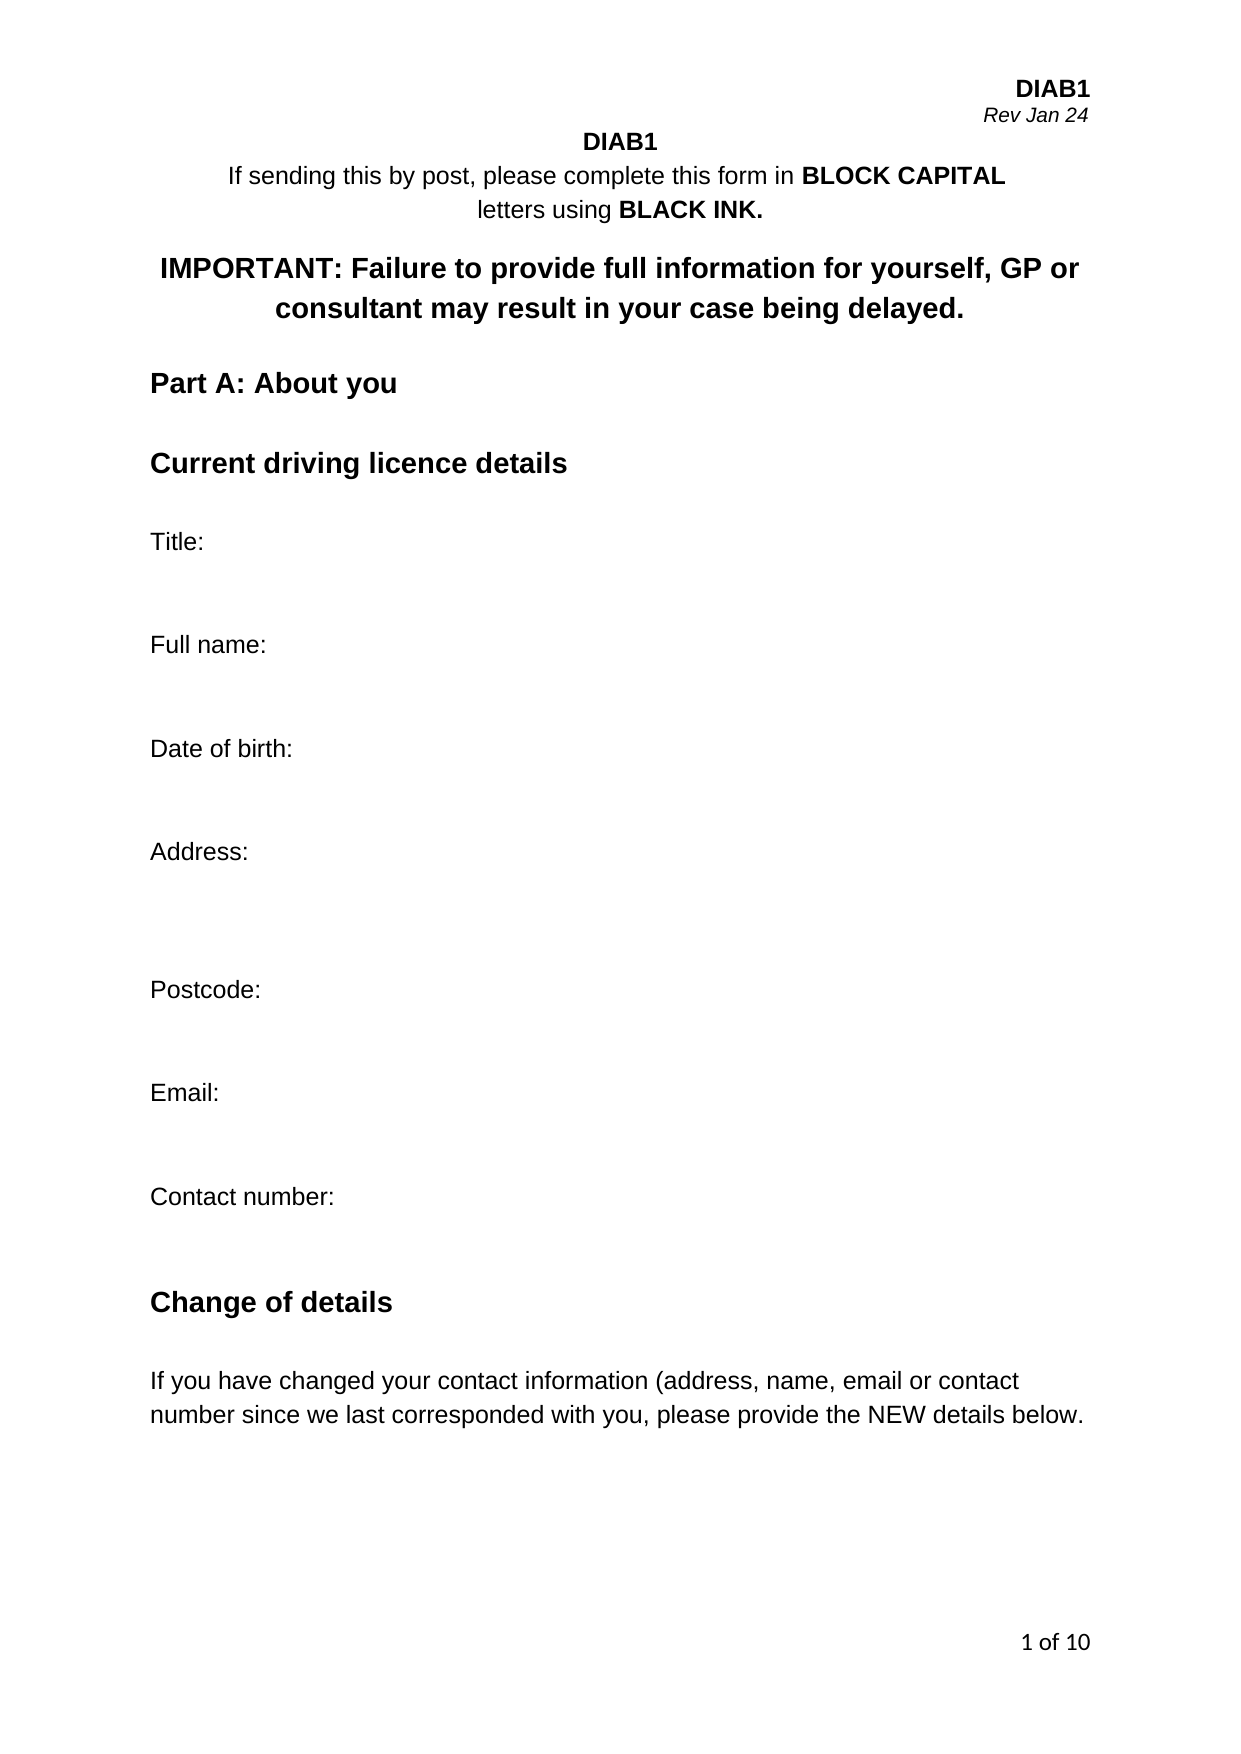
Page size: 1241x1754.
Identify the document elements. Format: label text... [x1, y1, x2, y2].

text If you have changed your contact information (address, name, email or contact number since we last corresponded with you, please provide the NEW details below. [150, 1366, 1090, 1429]
text Address: [150, 837, 1090, 866]
text IMPORTANT: Failure to provide full information for yourself, GP or consultant may result in your case being delayed. [150, 230, 1090, 325]
text Current driving licence details [150, 446, 1090, 480]
text Postcode: [150, 975, 1090, 1004]
text Contact number: [150, 1182, 1090, 1211]
text Title: [150, 527, 1090, 556]
text DIAB1 [150, 127, 1090, 155]
text Date of birth: [150, 734, 1090, 762]
text Full name: [150, 630, 1090, 659]
text Email: [150, 1078, 1090, 1107]
text If sending this by post, please complete this form in BLOCK CAPITAL letters using BLACK INK. [150, 161, 1090, 224]
text Part A: About you [150, 366, 1090, 399]
text Change of details [150, 1285, 1090, 1319]
